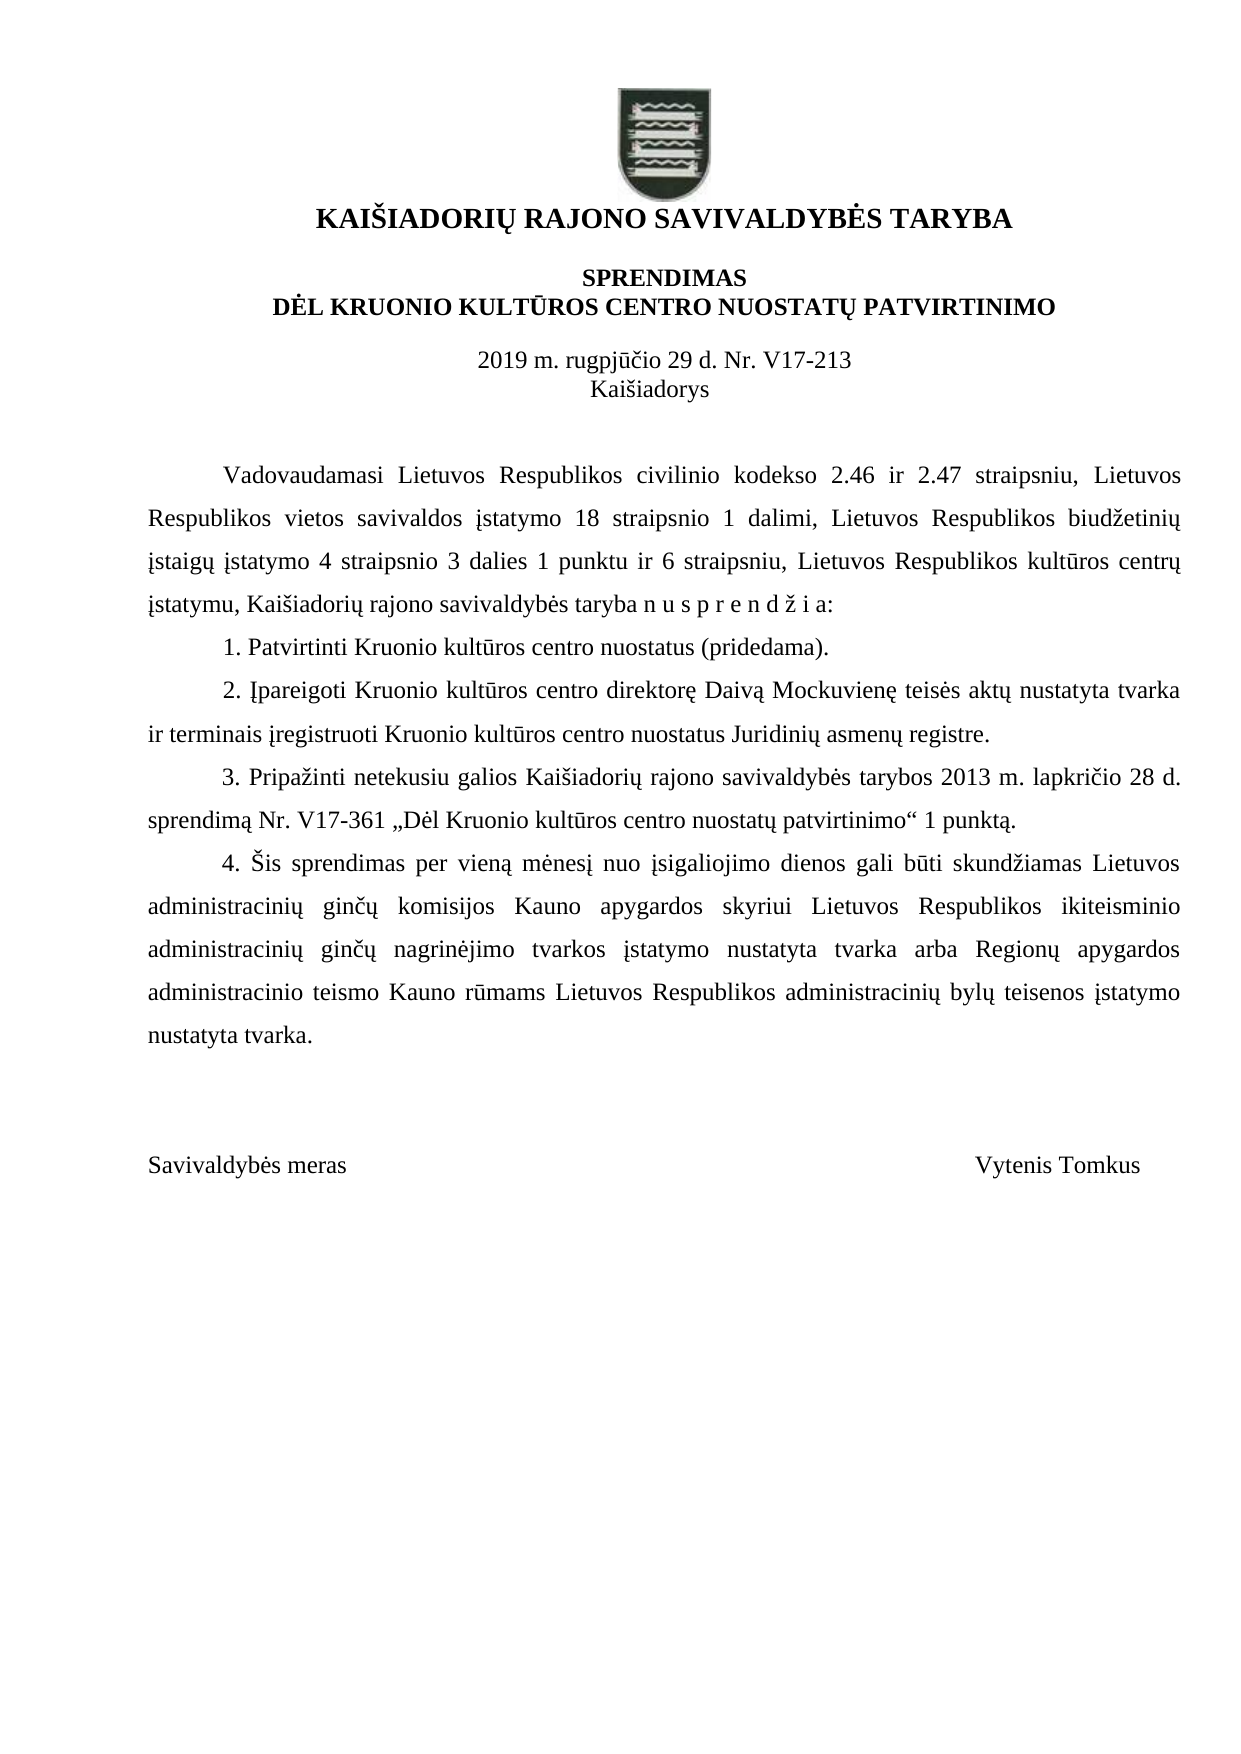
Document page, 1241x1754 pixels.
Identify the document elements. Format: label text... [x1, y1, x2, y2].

text 2019 m. rugpjūčio 29 d. Nr. V17-213 [148, 345, 1181, 374]
text SPRENDIMAS [148, 263, 1181, 292]
text 2. Įpareigoti Kruonio kultūros centro direktorę Daivą Mockuvienę teisės aktų nustatyta tvarka ir terminais įregistruoti Kruonio kultūros centro nuostatus Juridinių asmenų registre. [148, 676, 1181, 747]
text 4. Šis sprendimas per vieną mėnesį nuo įsigaliojimo dienos gali būti skundžiamas Lietuvos administracinių ginčų komisijos Kauno apygardos skyriui Lietuvos Respublikos ikiteisminio administracinių ginčų nagrinėjimo tvarkos įstatymo nustatyta tvarka arba Regionų apygardos administracinio teismo Kauno rūmams Lietuvos Respublikos administracinių bylų teisenos įstatymo nustatyta tvarka. [148, 848, 1181, 1049]
text Savivaldybės meras Vytenis Tomkus [148, 1150, 1181, 1179]
text 3. Pripažinti netekusiu galios Kaišiadorių rajono savivaldybės tarybos 2013 m. lapkričio 28 d. sprendimą Nr. V17-361 „Dėl Kruonio kultūros centro nuostatų patvirtinimo“ 1 punktą. [148, 762, 1181, 834]
text DĖL KRUONIO KULTŪROS CENTRO NUOSTATŲ PATVIRTINIMO [148, 292, 1181, 321]
subtitle Kaišiadorys [118, 374, 1181, 402]
text Vadovaudamasi Lietuvos Respublikos civilinio kodekso 2.46 ir 2.47 straipsniu, Lietuvos Respublikos vietos savivaldos įstatymo 18 straipsnio 1 dalimi, Lietuvos Respublikos biudžetinių įstaigų įstatymo 4 straipsnio 3 dalies 1 punktu ir 6 straipsniu, Lietuvos Respublikos kultūros centrų įstatymu, Kaišiadorių rajono savivaldybės taryba n u s p r e n d ž i a: [148, 460, 1181, 618]
text KAIŠIADORIŲ RAJONO SAVIVALDYBĖS TARYBA [148, 201, 1181, 235]
text 1. Patvirtinti Kruonio kultūros centro nuostatus (pridedama). [148, 632, 1181, 661]
